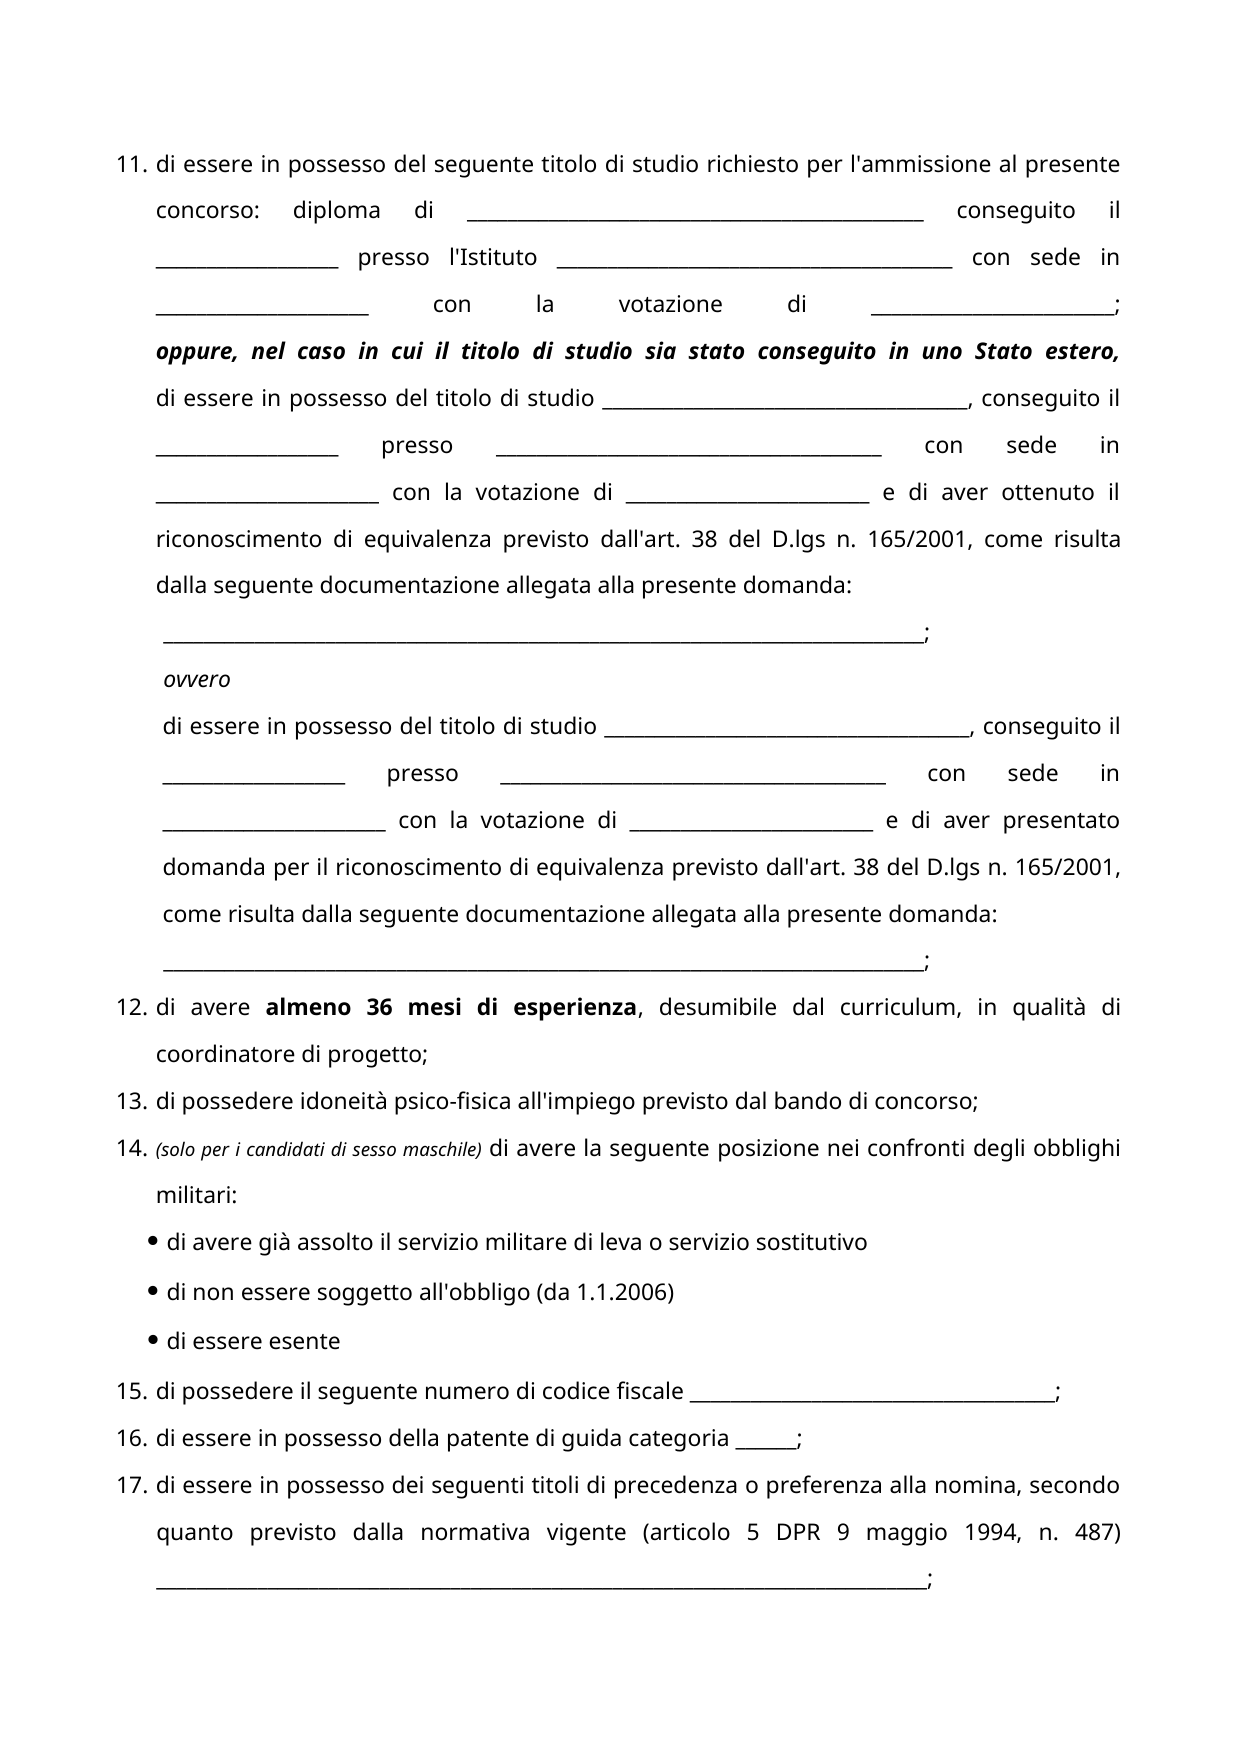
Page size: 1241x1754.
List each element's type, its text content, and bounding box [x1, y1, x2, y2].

list di possedere idoneità psico-fisica all'impiego previsto dal bando di concorso; [148, 1085, 1122, 1116]
text ___________________________________________________________________________; [162, 616, 1122, 648]
list di essere in possesso della patente di guida categoria ______; [148, 1422, 1122, 1453]
list di possedere il seguente numero di codice fiscale ____________________________________; [148, 1375, 1122, 1406]
list di essere in possesso del seguente titolo di studio richiesto per l'ammissione al presente concorso: diploma di _____________________________________________ conseguito il __________________ presso l'Istituto _______________________________________ con sede in _____________________ con la votazione di ________________________; oppure, nel caso in cui il titolo di studio sia stato conseguito in uno Stato estero, di essere in possesso del titolo di studio ____________________________________, conseguito il __________________ presso ______________________________________ con sede in ______________________ con la votazione di ________________________ e di aver ottenuto il riconoscimento di equivalenza previsto dall'art. 38 del D.lgs n. 165/2001, come risulta dalla seguente documentazione allegata alla presente domanda: [148, 148, 1122, 601]
text ___________________________________________________________________________; [162, 944, 1122, 976]
text  di avere già assolto il servizio militare di leva o servizio sostitutivo [148, 1226, 1122, 1257]
text ovvero di essere in possesso del titolo di studio ____________________________________, conseguito il __________________ presso ______________________________________ con sede in ______________________ con la votazione di ________________________ e di aver presentato domanda per il riconoscimento di equivalenza previsto dall'art. 38 del D.lgs n. 165/2001, come risulta dalla seguente documentazione allegata alla presente domanda: [162, 663, 1122, 929]
list di essere in possesso dei seguenti titoli di precedenza o preferenza alla nomina, secondo quanto previsto dalla normativa vigente (articolo 5 DPR 9 maggio 1994, n. 487) ____________________________________________________________________________; [148, 1468, 1122, 1593]
list (solo per i candidati di sesso maschile) di avere la seguente posizione nei confronti degli obblighi militari: [148, 1132, 1122, 1210]
list di avere almeno 36 mesi di esperienza, desumibile dal curriculum, in qualità di coordinatore di progetto; [148, 991, 1122, 1069]
text  di essere esente [148, 1325, 1122, 1356]
text  di non essere soggetto all'obbligo (da 1.1.2006) [148, 1275, 1122, 1307]
